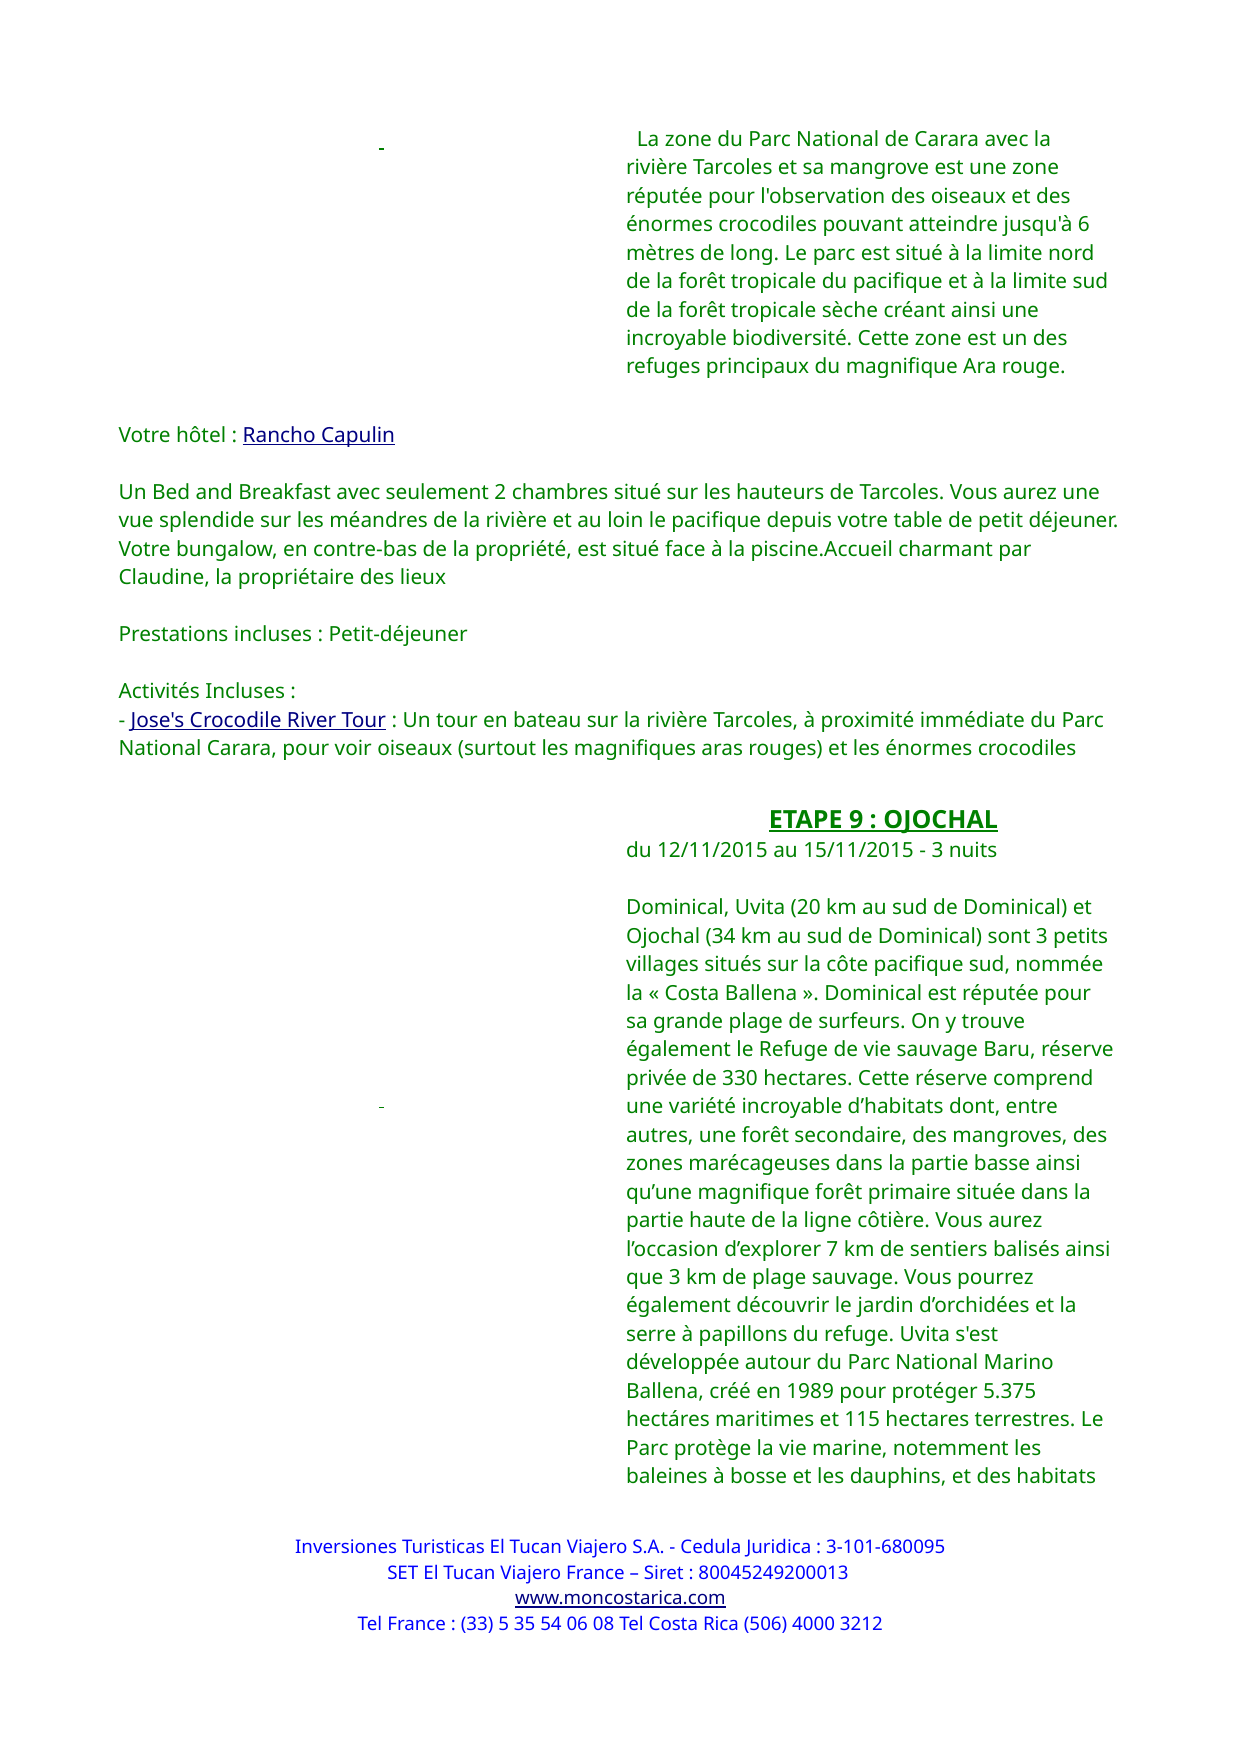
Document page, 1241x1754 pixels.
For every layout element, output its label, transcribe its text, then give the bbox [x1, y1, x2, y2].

text - Jose's Crocodile River Tour : Un tour en bateau sur la rivière Tarcoles, à proximité immédiate du Parc National Carara, pour voir oiseaux (surtout les magnifiques aras rouges) et les énormes crocodiles [118, 705, 1122, 762]
text Prestations incluses : Petit-déjeuner [118, 619, 1122, 648]
table_header [118, 118, 620, 386]
text Activités Incluses : [118, 676, 1122, 705]
table_header ETAPE 9 : OJOCHAL du 12/11/2015 au 15/11/2015 - 3 nuits Dominical, Uvita (20 km au sud de Dominical) et Ojochal (34 km au sud de Dominical) sont 3 petits villages situés sur la côte pacifique sud, nommée la « Costa Ballena ». Dominical est réputée pour sa grande plage de surfeurs. On y trouve également le Refuge de vie sauvage Baru, réserve privée de 330 hectares. Cette réserve comprend une variété incroyable d’habitats dont, entre autres, une forêt secondaire, des mangroves, des zones marécageuses dans la partie basse ainsi qu’une magnifique forêt primaire située dans la partie haute de la ligne côtière. Vous aurez l’occasion d’explorer 7 km de sentiers balisés ainsi que 3 km de plage sauvage. Vous pourrez également découvrir le jardin d’orchidées et la serre à papillons du refuge. Uvita s'est développée autour du Parc National Marino Ballena, créé en 1989 pour protéger 5.375 hectáres maritimes et 115 hectares terrestres. Le Parc protège la vie marine, notemment les baleines à bosse et les dauphins, et des habitats [620, 796, 1122, 1495]
table_header [118, 796, 620, 1495]
table_header La zone du Parc National de Carara avec la rivière Tarcoles et sa mangrove est une zone réputée pour l'observation des oiseaux et des énormes crocodiles pouvant atteindre jusqu'à 6 mètres de long. Le parc est situé à la limite nord de la forêt tropicale du pacifique et à la limite sud de la forêt tropicale sèche créant ainsi une incroyable biodiversité. Cette zone est un des refuges principaux du magnifique Ara rouge. [620, 118, 1122, 386]
text Votre hôtel : Rancho Capulin [118, 420, 1122, 448]
text Un Bed and Breakfast avec seulement 2 chambres situé sur les hauteurs de Tarcoles. Vous aurez une vue splendide sur les méandres de la rivière et au loin le pacifique depuis votre table de petit déjeuner. Votre bungalow, en contre-bas de la propriété, est situé face à la piscine.Accueil charmant par Claudine, la propriétaire des lieux [118, 477, 1122, 591]
